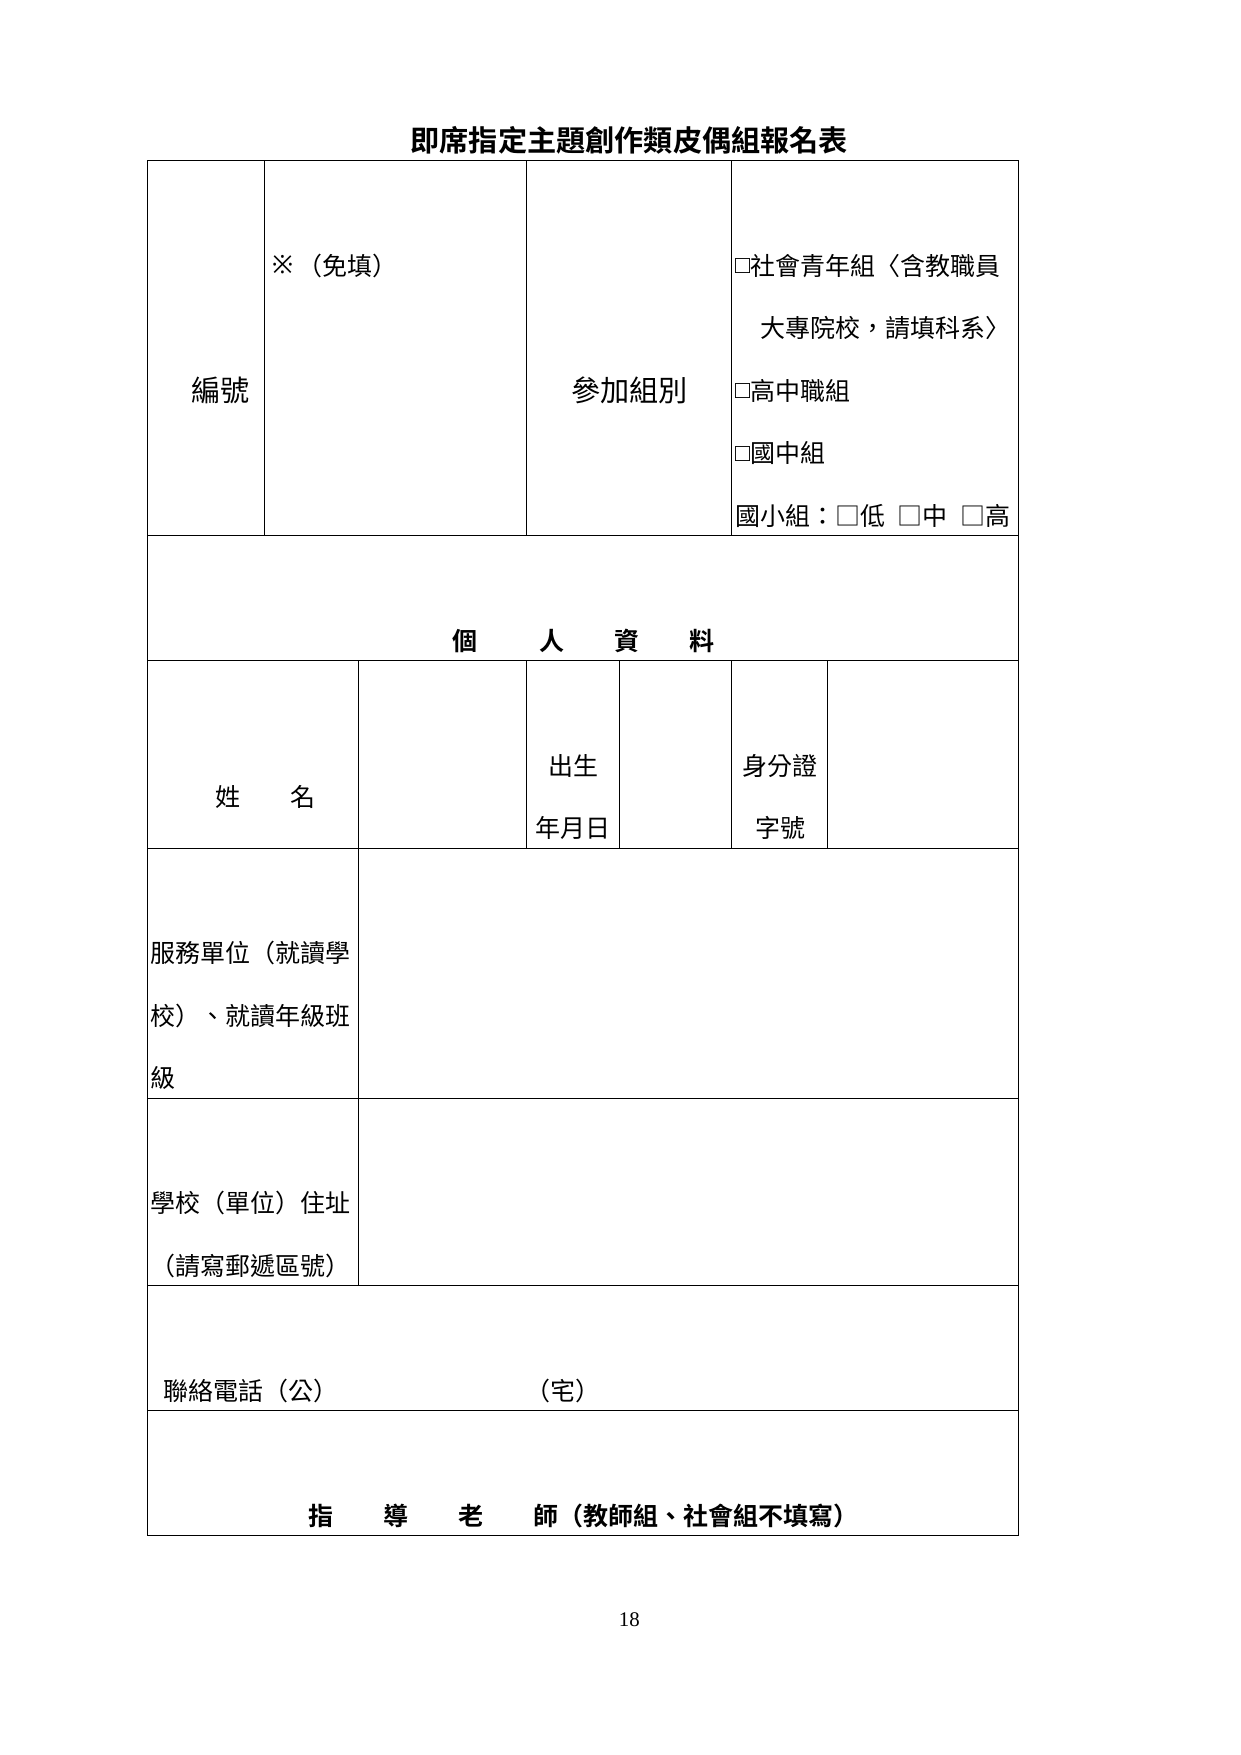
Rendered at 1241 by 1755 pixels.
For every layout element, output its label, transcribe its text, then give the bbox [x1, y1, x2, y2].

table_cell 學校（單位）住址 （請寫郵遞區號） [148, 1099, 358, 1285]
table_cell 聯絡電話（公） （宅） [148, 1286, 1018, 1410]
text 即席指定主題創作類皮偶組報名表 [148, 97, 1110, 160]
table_cell 出生 年月日 [527, 661, 619, 847]
table_cell 身分證 字號 [732, 661, 827, 847]
table_cell [359, 661, 526, 847]
table_cell 服務單位（就讀學校）、就讀年級班級 [148, 849, 358, 1097]
table_header □社會青年組〈含教職員大專院校，請填科系〉 □高中職組 □國中組 國小組：□低 □中 □高 [732, 161, 1018, 535]
table_cell 個 人 資 料 [148, 536, 1018, 660]
table_cell [359, 1099, 1018, 1285]
table_header 編號 [148, 161, 264, 535]
table_header 參加組別 [527, 161, 731, 535]
table_cell 姓 名 [148, 661, 358, 847]
table_cell [828, 661, 1018, 847]
table_cell [620, 661, 731, 847]
table_cell [359, 849, 1018, 1097]
table_header ※（免填） [265, 161, 526, 535]
table_cell 指 導 老 師（教師組、社會組不填寫） [148, 1411, 1018, 1535]
